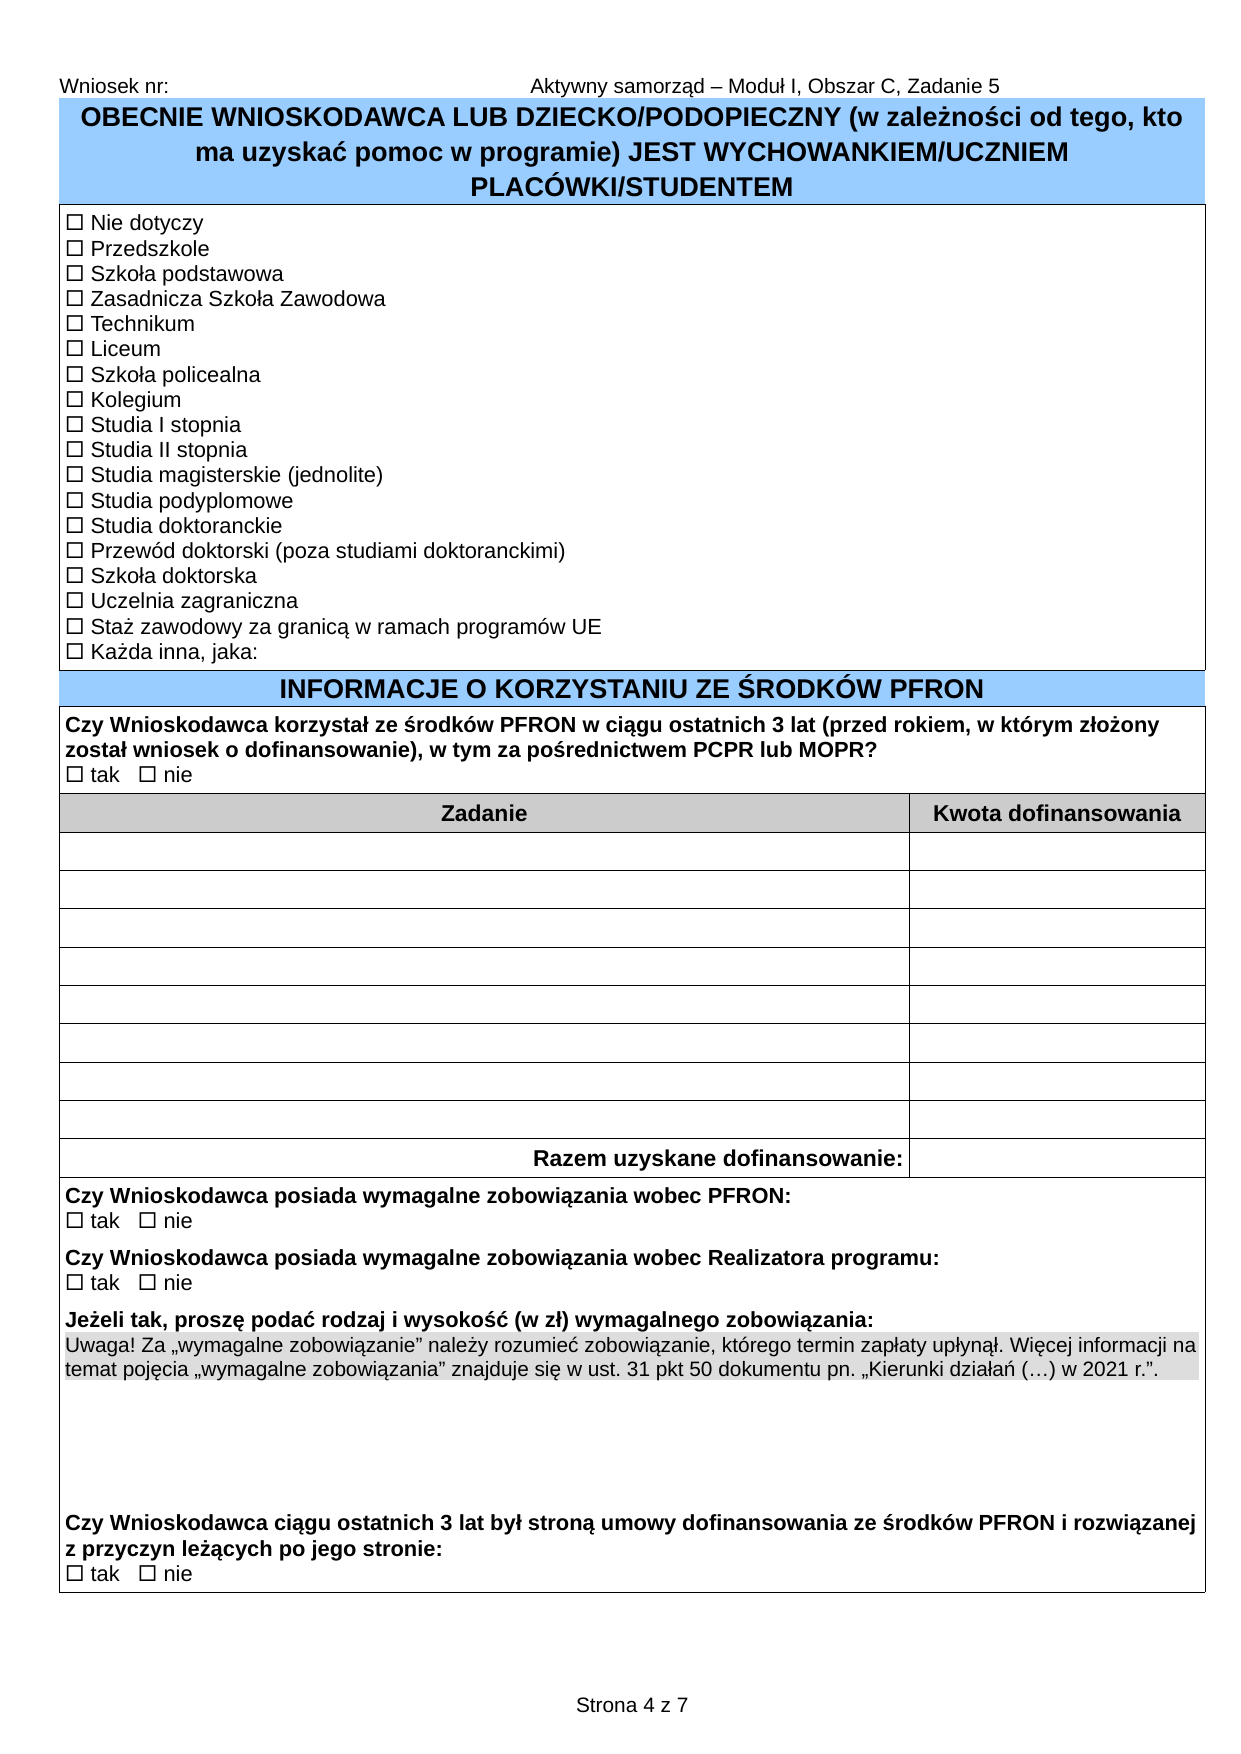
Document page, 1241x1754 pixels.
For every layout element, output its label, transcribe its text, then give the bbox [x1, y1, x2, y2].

table_cell [60, 1024, 909, 1062]
table_cell [910, 948, 1205, 985]
table_cell [60, 1101, 909, 1138]
table_cell [910, 986, 1205, 1023]
table_cell [910, 871, 1205, 908]
table_cell [910, 833, 1205, 870]
table_header Czy Wnioskodawca korzystał ze środków PFRON w ciągu ostatnich 3 lat (przed rokiem, w którym złożony został wniosek o dofinansowanie), w tym za pośrednictwem PCPR lub MOPR?  tak  nie [60, 707, 1205, 793]
table_cell Zadanie [60, 794, 909, 832]
table_cell Czy Wnioskodawca posiada wymagalne zobowiązania wobec PFRON:  tak  nie Czy Wnioskodawca posiada wymagalne zobowiązania wobec Realizatora programu:  tak  nie Jeżeli tak, proszę podać rodzaj i wysokość (w zł) wymagalnego zobowiązania: Uwaga! Za „wymagalne zobowiązanie” należy rozumieć zobowiązanie, którego termin zapłaty upłynął. Więcej informacji na temat pojęcia „wymagalne zobowiązania” znajduje się w ust. 31 pkt 50 dokumentu pn. „Kierunki działań (…) w 2021 r.”. Czy Wnioskodawca ciągu ostatnich 3 lat był stroną umowy dofinansowania ze środków PFRON i rozwiązanej z przyczyn leżących po jego stronie:  tak  nie [60, 1178, 1205, 1592]
table_cell [910, 1101, 1205, 1138]
table_cell [60, 1063, 909, 1100]
table_cell [60, 833, 909, 870]
table_cell [910, 1139, 1205, 1177]
table_cell [60, 909, 909, 947]
subtitle OBECNIE WNIOSKODAWCA LUB DZIECKO/PODOPIECZNY (w zależności od tego, kto ma uzyskać pomoc w programie) JEST WYCHOWANKIEM/UCZNIEM PLACÓWKI/STUDENTEM [59, 98, 1205, 204]
table_cell [910, 1024, 1205, 1062]
table_cell [60, 871, 909, 908]
table_cell Kwota dofinansowania [910, 794, 1205, 832]
subtitle INFORMACJE O KORZYSTANIU ZE ŚRODKÓW PFRON [59, 671, 1205, 706]
table_cell Razem uzyskane dofinansowanie: [60, 1139, 909, 1177]
table_cell [910, 909, 1205, 947]
table_cell [60, 986, 909, 1023]
table_cell [910, 1063, 1205, 1100]
table_header  Nie dotyczy  Przedszkole  Szkoła podstawowa  Zasadnicza Szkoła Zawodowa  Technikum  Liceum  Szkoła policealna  Kolegium  Studia I stopnia  Studia II stopnia  Studia magisterskie (jednolite)  Studia podyplomowe  Studia doktoranckie  Przewód doktorski (poza studiami doktoranckimi)  Szkoła doktorska  Uczelnia zagraniczna  Staż zawodowy za granicą w ramach programów UE  Każda inna, jaka: [60, 205, 1205, 670]
table_cell [60, 948, 909, 985]
